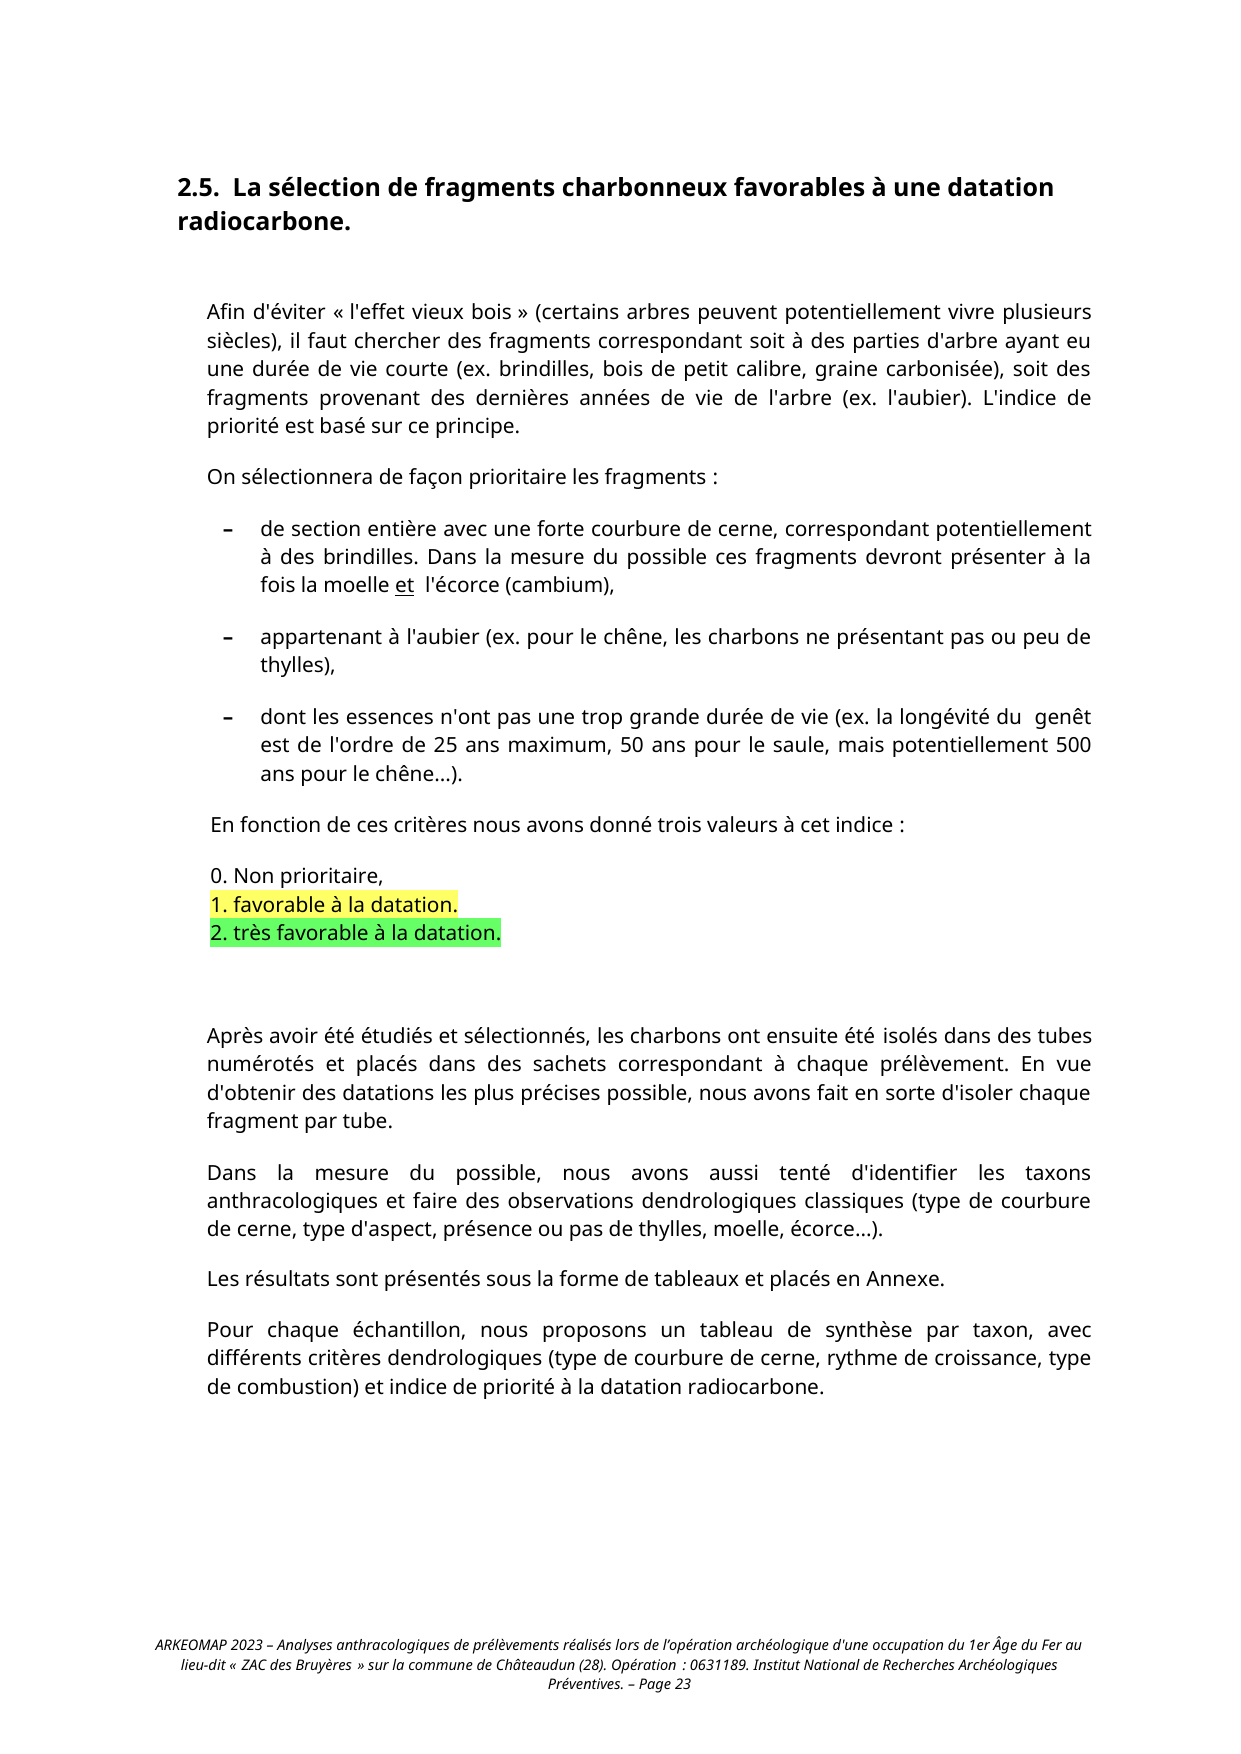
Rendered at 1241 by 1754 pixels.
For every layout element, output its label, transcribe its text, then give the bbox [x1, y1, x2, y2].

text 0. Non prioritaire, 1. favorable à la datation. 2. très favorable à la datation. [148, 861, 1092, 947]
list dont les essences n'ont pas une trop grande durée de vie (ex. la longévité du genêt est de l'ordre de 25 ans maximum, 50 ans pour le saule, mais potentiellement 500 ans pour le chêne...). [223, 702, 1092, 787]
text Après avoir été étudiés et sélectionnés, les charbons ont ensuite été isolés dans des tubes numérotés et placés dans des sachets correspondant à chaque prélèvement. En vue d'obtenir des datations les plus précises possible, nous avons fait en sorte d'isoler chaque fragment par tube. [207, 1021, 1092, 1135]
list de section entière avec une forte courbure de cerne, correspondant potentiellement à des brindilles. Dans la mesure du possible ces fragments devront présenter à la fois la moelle et l'écorce (cambium), [223, 514, 1092, 599]
text Afin d'éviter « l'effet vieux bois » (certains arbres peuvent potentiellement vivre plusieurs siècles), il faut chercher des fragments correspondant soit à des parties d'arbre ayant eu une durée de vie courte (ex. brindilles, bois de petit calibre, graine carbonisée), soit des fragments provenant des dernières années de vie de l'arbre (ex. l'aubier). L'indice de priorité est basé sur ce principe. [207, 297, 1092, 439]
text Pour chaque échantillon, nous proposons un tableau de synthèse par taxon, avec différents critères dendrologiques (type de courbure de cerne, rythme de croissance, type de combustion) et indice de priorité à la datation radiocarbone. [207, 1315, 1092, 1400]
list appartenant à l'aubier (ex. pour le chêne, les charbons ne présentant pas ou peu de thylles), [223, 622, 1092, 679]
text On sélectionnera de façon prioritaire les fragments : [207, 462, 1092, 491]
subtitle La sélection de fragments charbonneux favorables à une datation radiocarbone. [148, 169, 1092, 238]
text Les résultats sont présentés sous la forme de tableaux et placés en Annexe. [207, 1264, 1092, 1292]
text Dans la mesure du possible, nous avons aussi tenté d'identifier les taxons anthracologiques et faire des observations dendrologiques classiques (type de courbure de cerne, type d'aspect, présence ou pas de thylles, moelle, écorce...). [207, 1158, 1092, 1243]
text En fonction de ces critères nous avons donné trois valeurs à cet indice : [148, 810, 1092, 838]
